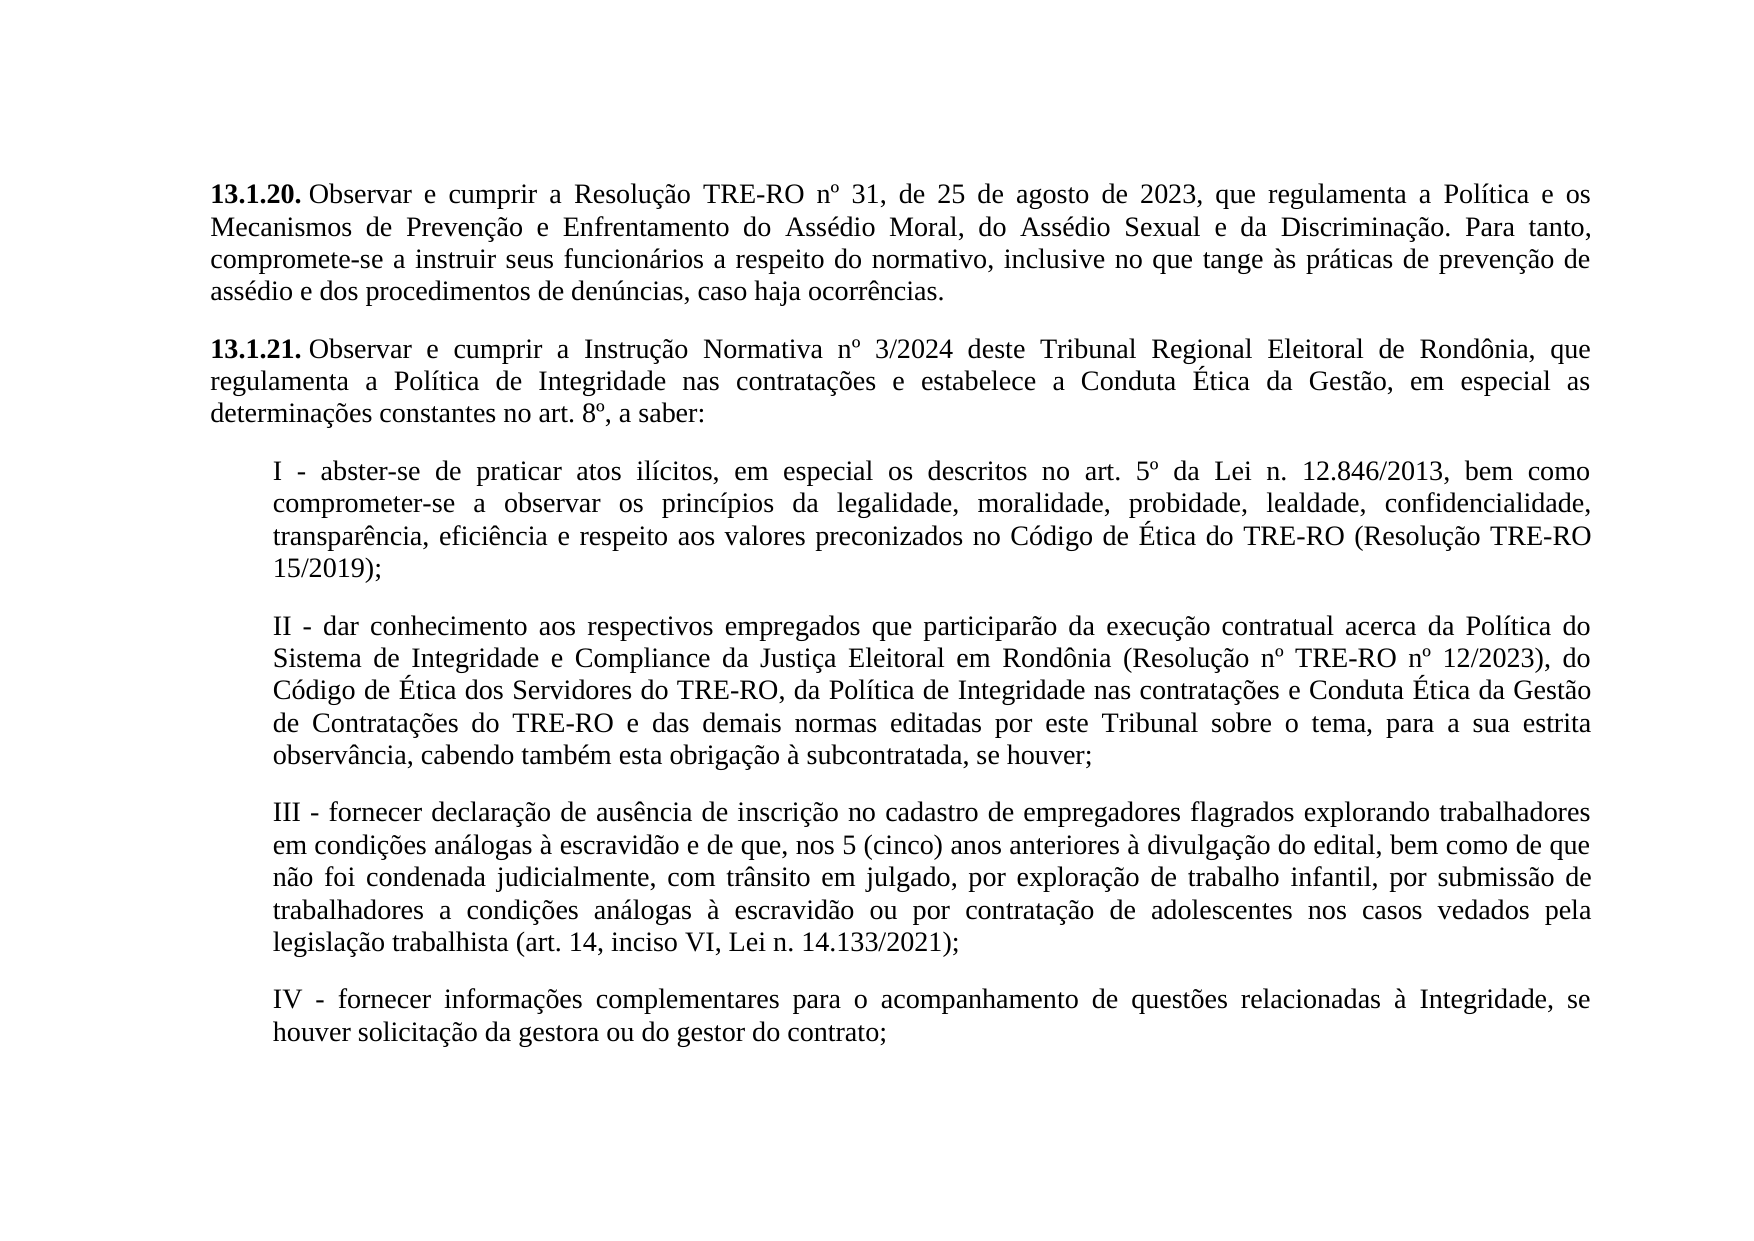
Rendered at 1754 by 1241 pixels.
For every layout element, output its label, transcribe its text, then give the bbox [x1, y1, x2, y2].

text III - fornecer declaração de ausência de inscrição no cadastro de empregadores flagrados explorando trabalhadores em condições análogas à escravidão e de que, nos 5 (cinco) anos anteriores à divulgação do edital, bem como de que não foi condenada judicialmente, com trânsito em julgado, por exploração de trabalho infantil, por submissão de trabalhadores a condições análogas à escravidão ou por contratação de adolescentes nos casos vedados pela legislação trabalhista (art. 14, inciso VI, Lei n. 14.133/2021); [273, 796, 1594, 957]
text 13.1.21. Observar e cumprir a Instrução Normativa nº 3/2024 deste Tribunal Regional Eleitoral de Rondônia, que regulamenta a Política de Integridade nas contratações e estabelece a Conduta Ética da Gestão, em especial as determinações constantes no art. 8º, a saber: [210, 332, 1594, 429]
text II - dar conhecimento aos respectivos empregados que participarão da execução contratual acerca da Política do Sistema de Integridade e Compliance da Justiça Eleitoral em Rondônia (Resolução nº TRE-RO nº 12/2023), do Código de Ética dos Servidores do TRE-RO, da Política de Integridade nas contratações e Conduta Ética da Gestão de Contratações do TRE-RO e das demais normas editadas por este Tribunal sobre o tema, para a sua estrita observância, cabendo também esta obrigação à subcontratada, se houver; [273, 608, 1594, 771]
text I - abster-se de praticar atos ilícitos, em especial os descritos no art. 5º da Lei n. 12.846/2013, bem como comprometer-se a observar os princípios da legalidade, moralidade, probidade, lealdade, confidencialidade, transparência, eficiência e respeito aos valores preconizados no Código de Ética do TRE-RO (Resolução TRE-RO 15/2019); [273, 454, 1594, 583]
text IV - fornecer informações complementares para o acompanhamento de questões relacionadas à Integridade, se houver solicitação da gestora ou do gestor do contrato; [273, 982, 1594, 1047]
text 13.1.20. Observar e cumprir a Resolução TRE-RO nº 31, de 25 de agosto de 2023, que regulamenta a Política e os Mecanismos de Prevenção e Enfrentamento do Assédio Moral, do Assédio Sexual e da Discriminação. Para tanto, compromete-se a instruir seus funcionários a respeito do normativo, inclusive no que tange às práticas de prevenção de assédio e dos procedimentos de denúncias, caso haja ocorrências. [210, 177, 1594, 307]
